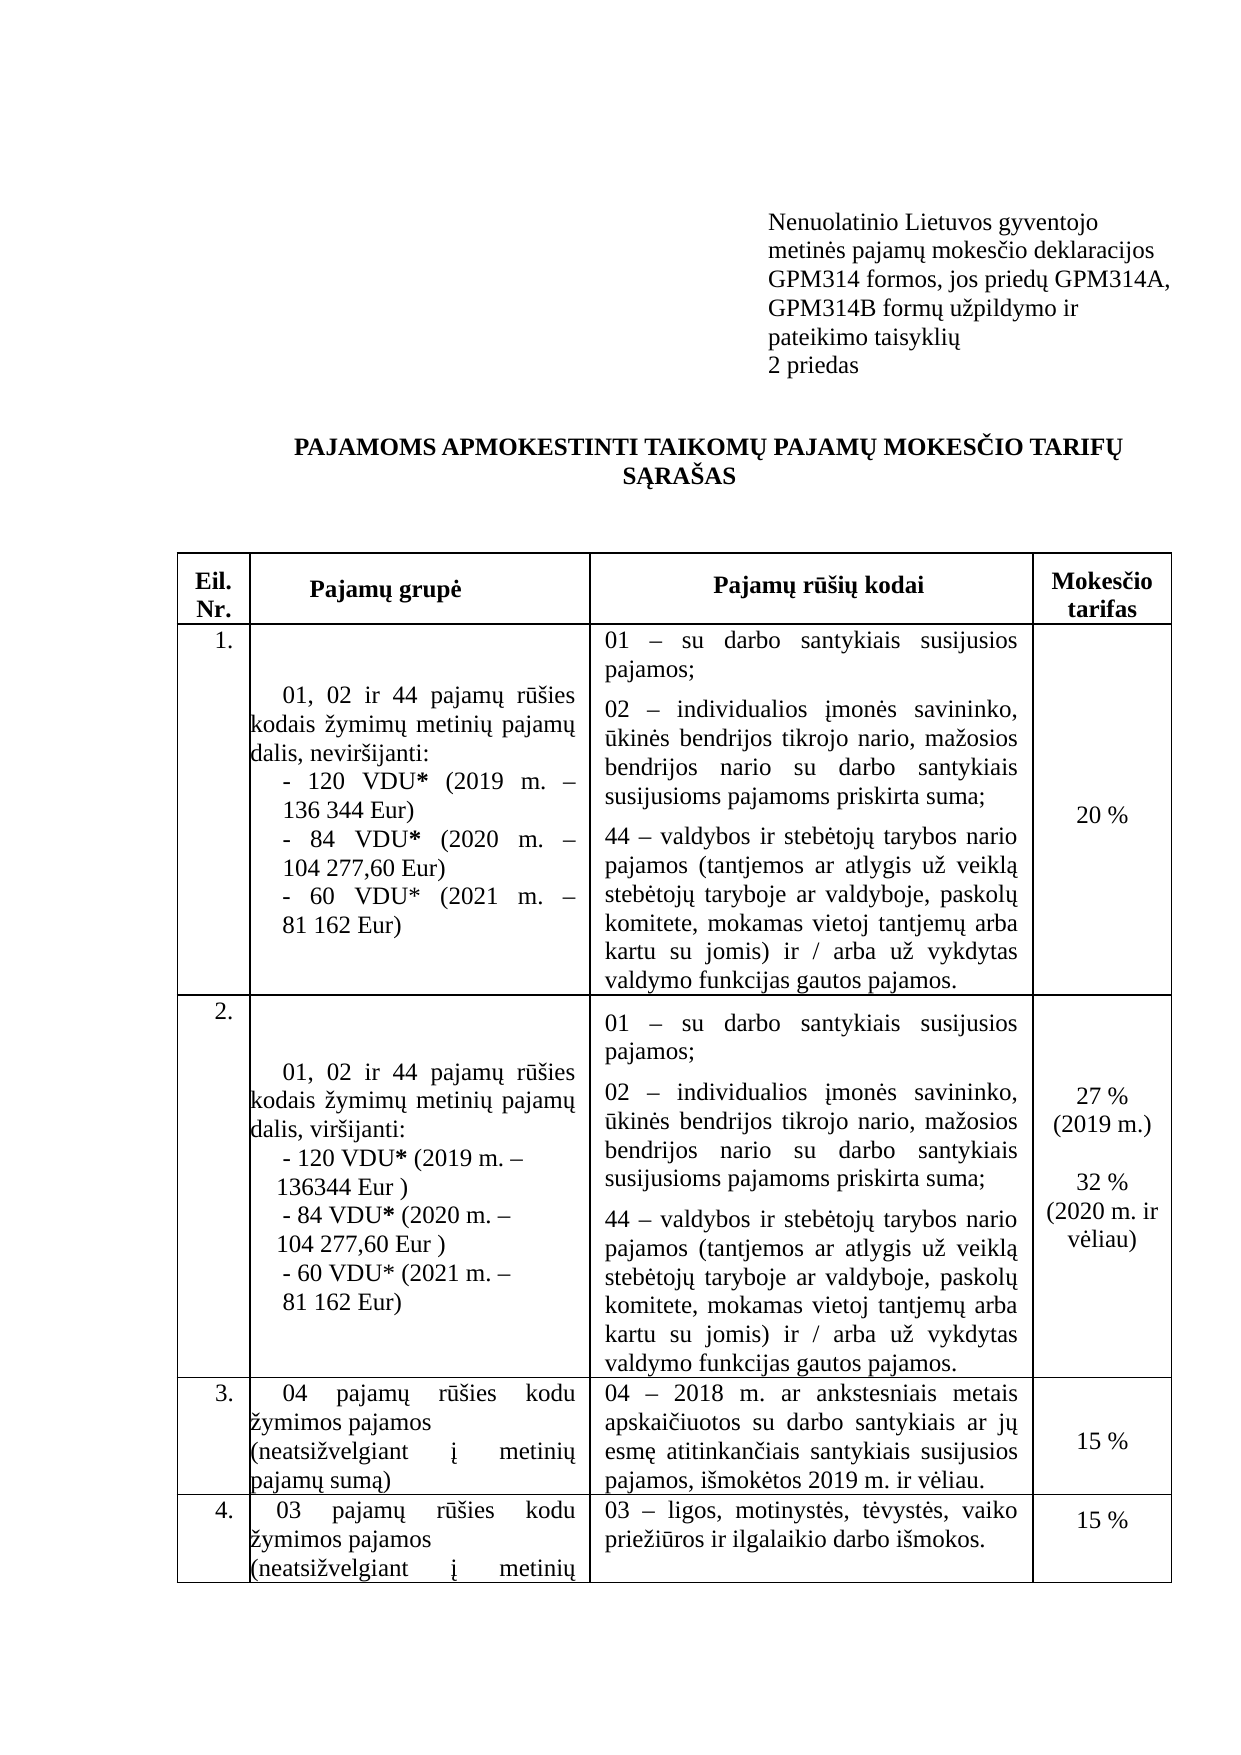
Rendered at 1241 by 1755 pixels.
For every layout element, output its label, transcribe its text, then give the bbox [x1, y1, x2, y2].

table_header Pajamų grupė [251, 554, 589, 623]
text PAJAMOMS APMOKESTINTI TAIKOMŲ PAJAMŲ MOKESČIO TARIFŲ SĄRAŠAS [177, 432, 1181, 489]
table_header Mokesčio tarifas [1034, 554, 1171, 623]
table_header Pajamų rūšių kodai [591, 554, 1032, 623]
table_cell 3. [178, 1378, 249, 1493]
table_cell 01 – su darbo santykiais susijusios pajamos; 02 – individualios įmonės savininko, ūkinės bendrijos tikrojo nario, mažosios bendrijos nario su darbo santykiais susijusioms pajamoms priskirta suma; 44 – valdybos ir stebėtojų tarybos nario pajamos (tantjemos ar atlygis už veiklą stebėtojų taryboje ar valdyboje, paskolų komitete, mokamas vietoj tantjemų arba kartu su jomis) ir / arba už vykdytas valdymo funkcijas gautos pajamos. [591, 625, 1032, 994]
table_cell 04 – 2018 m. ar ankstesniais metais apskaičiuotos su darbo santykiais ar jų esmę atitinkančiais santykiais susijusios pajamos, išmokėtos 2019 m. ir vėliau. [591, 1378, 1032, 1493]
table_cell 01 – su darbo santykiais susijusios pajamos; 02 – individualios įmonės savininko, ūkinės bendrijos tikrojo nario, mažosios bendrijos nario su darbo santykiais susijusioms pajamoms priskirta suma; 44 – valdybos ir stebėtojų tarybos nario pajamos (tantjemos ar atlygis už veiklą stebėtojų taryboje ar valdyboje, paskolų komitete, mokamas vietoj tantjemų arba kartu su jomis) ir / arba už vykdytas valdymo funkcijas gautos pajamos. [591, 996, 1032, 1377]
text pateikimo taisyklių [768, 322, 1181, 350]
table_cell 03 – ligos, motinystės, tėvystės, vaiko priežiūros ir ilgalaikio darbo išmokos. [591, 1495, 1032, 1581]
text 2 priedas [768, 350, 1181, 379]
table_cell 15 % [1034, 1378, 1171, 1493]
table_cell 27 % (2019 m.) 32 % (2020 m. ir vėliau) [1034, 996, 1171, 1377]
text GPM314B formų užpildymo ir [768, 293, 1181, 322]
table_cell 4. [178, 1495, 249, 1581]
text GPM314 formos, jos priedų GPM314A, [768, 264, 1181, 293]
text metinės pajamų mokesčio deklaracijos [768, 235, 1181, 264]
table_cell 04 pajamų rūšies kodu žymimos pajamos (neatsižvelgiant į metinių pajamų sumą) [251, 1378, 589, 1493]
table_cell 20 % [1034, 625, 1171, 994]
table_header Eil. Nr. [178, 554, 249, 623]
table_cell 15 % [1034, 1495, 1171, 1581]
table_cell 03 pajamų rūšies kodu žymimos pajamos (neatsižvelgiant į metinių [251, 1495, 589, 1581]
table_cell 01, 02 ir 44 pajamų rūšies kodais žymimų metinių pajamų dalis, viršijanti: - 120 VDU* (2019 m. – 136344 Eur ) - 84 VDU* (2020 m. – 104 277,60 Eur ) - 60 VDU* (2021 m. – 81 162 Eur) [251, 996, 589, 1377]
table_cell 2. [178, 996, 249, 1377]
table_cell 01, 02 ir 44 pajamų rūšies kodais žymimų metinių pajamų dalis, neviršijanti: - 120 VDU* (2019 m. – 136 344 Eur) - 84 VDU* (2020 m. – 104 277,60 Eur) - 60 VDU* (2021 m. – 81 162 Eur) [251, 625, 589, 994]
table_cell 1. [178, 625, 249, 994]
text Nenuolatinio Lietuvos gyventojo [768, 207, 1181, 235]
